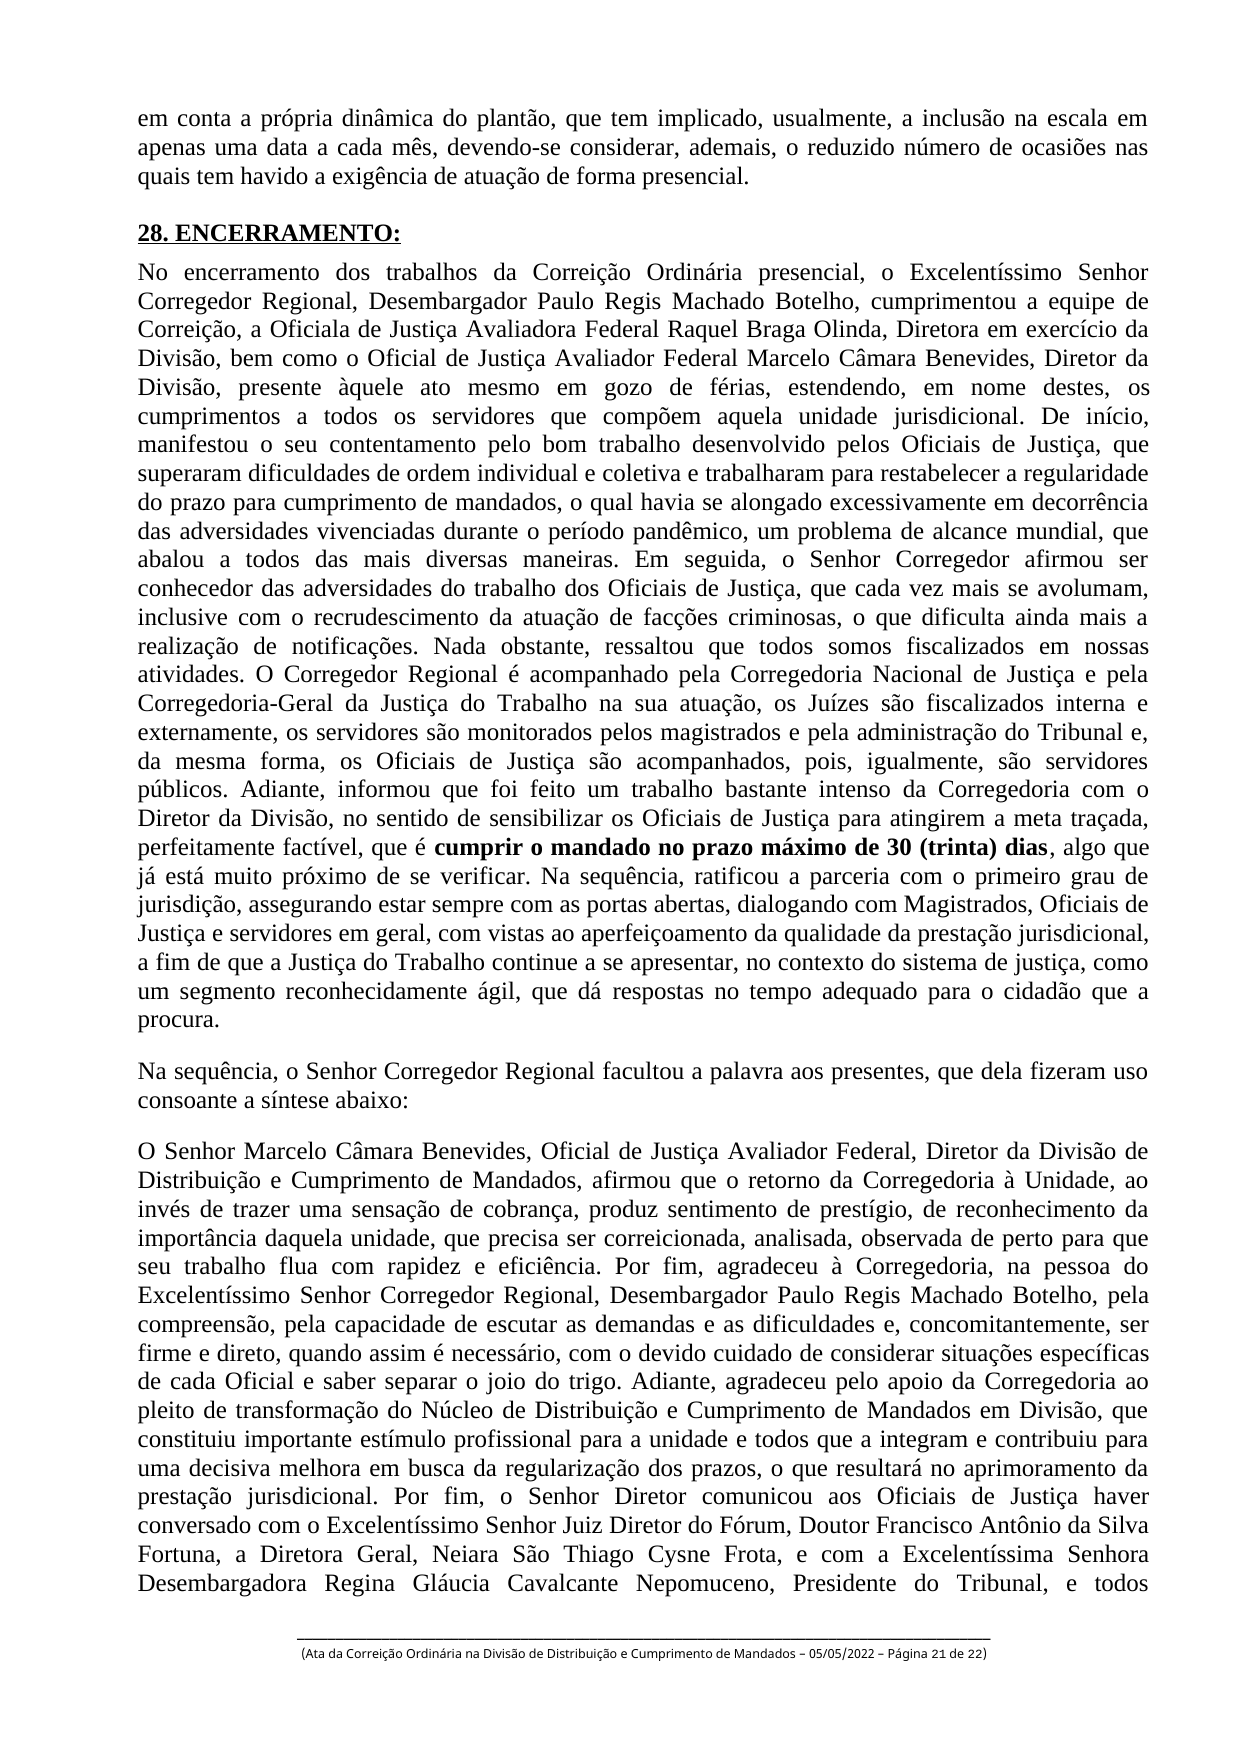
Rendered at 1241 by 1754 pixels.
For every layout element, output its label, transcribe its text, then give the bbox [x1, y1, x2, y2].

text em conta a própria dinâmica do plantão, que tem implicado, usualmente, a inclusão na escala em apenas uma data a cada mês, devendo-se considerar, ademais, o reduzido número de ocasiões nas quais tem havido a exigência de atuação de forma presencial. [137, 103, 1150, 189]
text Na sequência, o Senhor Corregedor Regional facultou a palavra aos presentes, que dela fizeram uso consoante a síntese abaixo: [137, 1056, 1150, 1114]
text O Senhor Marcelo Câmara Benevides, Oficial de Justiça Avaliador Federal, Diretor da Divisão de Distribuição e Cumprimento de Mandados, afirmou que o retorno da Corregedoria à Unidade, ao invés de trazer uma sensação de cobrança, produz sentimento de prestígio, de reconhecimento da importância daquela unidade, que precisa ser correicionada, analisada, observada de perto para que seu trabalho flua com rapidez e eficiência. Por fim, agradeceu à Corregedoria, na pessoa do Excelentíssimo Senhor Corregedor Regional, Desembargador Paulo Regis Machado Botelho, pela compreensão, pela capacidade de escutar as demandas e as dificuldades e, concomitantemente, ser firme e direto, quando assim é necessário, com o devido cuidado de considerar situações específicas de cada Oficial e saber separar o joio do trigo. Adiante, agradeceu pelo apoio da Corregedoria ao pleito de transformação do Núcleo de Distribuição e Cumprimento de Mandados em Divisão, que constituiu importante estímulo profissional para a unidade e todos que a integram e contribuiu para uma decisiva melhora em busca da regularização dos prazos, o que resultará no aprimoramento da prestação jurisdicional. Por fim, o Senhor Diretor comunicou aos Oficiais de Justiça haver conversado com o Excelentíssimo Senhor Juiz Diretor do Fórum, Doutor Francisco Antônio da Silva Fortuna, a Diretora Geral, Neiara São Thiago Cysne Frota, e com a Excelentíssima Senhora Desembargadora Regina Gláucia Cavalcante Nepomuceno, Presidente do Tribunal, e todos [137, 1136, 1150, 1596]
text No encerramento dos trabalhos da Correição Ordinária presencial, o Excelentíssimo Senhor Corregedor Regional, Desembargador Paulo Regis Machado Botelho, cumprimentou a equipe de Correição, a Oficiala de Justiça Avaliadora Federal Raquel Braga Olinda, Diretora em exercício da Divisão, bem como o Oficial de Justiça Avaliador Federal Marcelo Câmara Benevides, Diretor da Divisão, presente àquele ato mesmo em gozo de férias, estendendo, em nome destes, os cumprimentos a todos os servidores que compõem aquela unidade jurisdicional. De início, manifestou o seu contentamento pelo bom trabalho desenvolvido pelos Oficiais de Justiça, que superaram dificuldades de ordem individual e coletiva e trabalharam para restabelecer a regularidade do prazo para cumprimento de mandados, o qual havia se alongado excessivamente em decorrência das adversidades vivenciadas durante o período pandêmico, um problema de alcance mundial, que abalou a todos das mais diversas maneiras. Em seguida, o Senhor Corregedor afirmou ser conhecedor das adversidades do trabalho dos Oficiais de Justiça, que cada vez mais se avolumam, inclusive com o recrudescimento da atuação de facções criminosas, o que dificulta ainda mais a realização de notificações. Nada obstante, ressaltou que todos somos fiscalizados em nossas atividades. O Corregedor Regional é acompanhado pela Corregedoria Nacional de Justiça e pela Corregedoria-Geral da Justiça do Trabalho na sua atuação, os Juízes são fiscalizados interna e externamente, os servidores são monitorados pelos magistrados e pela administração do Tribunal e, da mesma forma, os Oficiais de Justiça são acompanhados, pois, igualmente, são servidores públicos. Adiante, informou que foi feito um trabalho bastante intenso da Corregedoria com o Diretor da Divisão, no sentido de sensibilizar os Oficiais de Justiça para atingirem a meta traçada, perfeitamente factível, que é cumprir o mandado no prazo máximo de 30 (trinta) dias, algo que já está muito próximo de se verificar. Na sequência, ratificou a parceria com o primeiro grau de jurisdição, assegurando estar sempre com as portas abertas, dialogando com Magistrados, Oficiais de Justiça e servidores em geral, com vistas ao aperfeiçoamento da qualidade da prestação jurisdicional, a fim de que a Justiça do Trabalho continue a se apresentar, no contexto do sistema de justiça, como um segmento reconhecidamente ágil, que dá respostas no tempo adequado para o cidadão que a procura. [137, 257, 1150, 1033]
text 28. ENCERRAMENTO: [137, 218, 1150, 247]
